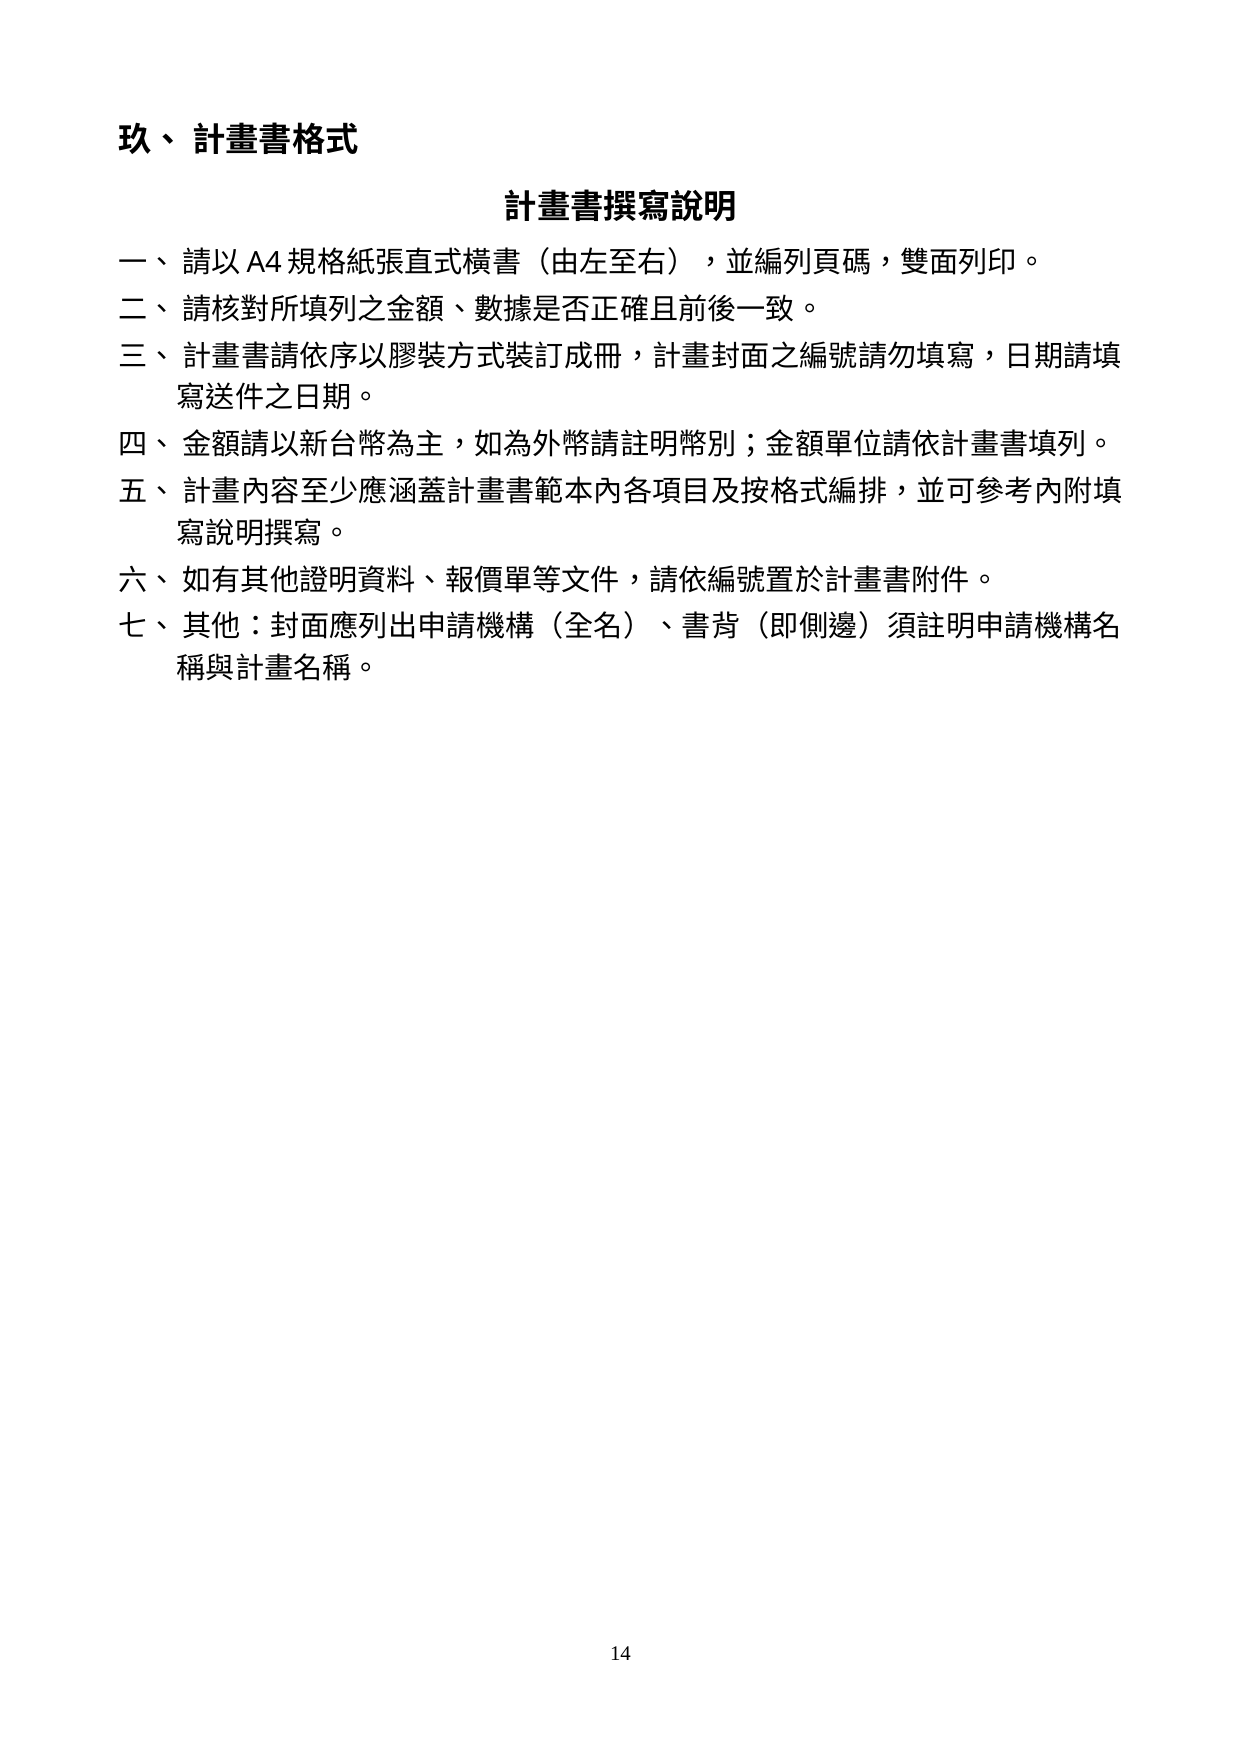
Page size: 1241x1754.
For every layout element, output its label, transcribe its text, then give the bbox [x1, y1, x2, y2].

list 如有其他證明資料、報價單等文件，請依編號置於計畫書附件。 [118, 557, 1122, 598]
list 請核對所填列之金額、數據是否正確且前後一致。 [118, 286, 1122, 327]
list 計畫內容至少應涵蓋計畫書範本內各項目及按格式編排，並可參考內附填寫說明撰寫。 [118, 468, 1122, 551]
list 請以A4規格紙張直式橫書（由左至右），並編列頁碼，雙面列印。 [118, 239, 1122, 281]
list 其他：封面應列出申請機構（全名）、書背（即側邊）須註明申請機構名稱與計畫名稱。 [118, 603, 1122, 687]
list 金額請以新台幣為主，如為外幣請註明幣別；金額單位請依計畫書填列。 [118, 421, 1122, 463]
text 計畫書撰寫說明 [118, 185, 1122, 226]
subtitle 計畫書格式 [118, 118, 1122, 160]
list 計畫書請依序以膠裝方式裝訂成冊，計畫封面之編號請勿填寫，日期請填寫送件之日期。 [118, 333, 1122, 416]
